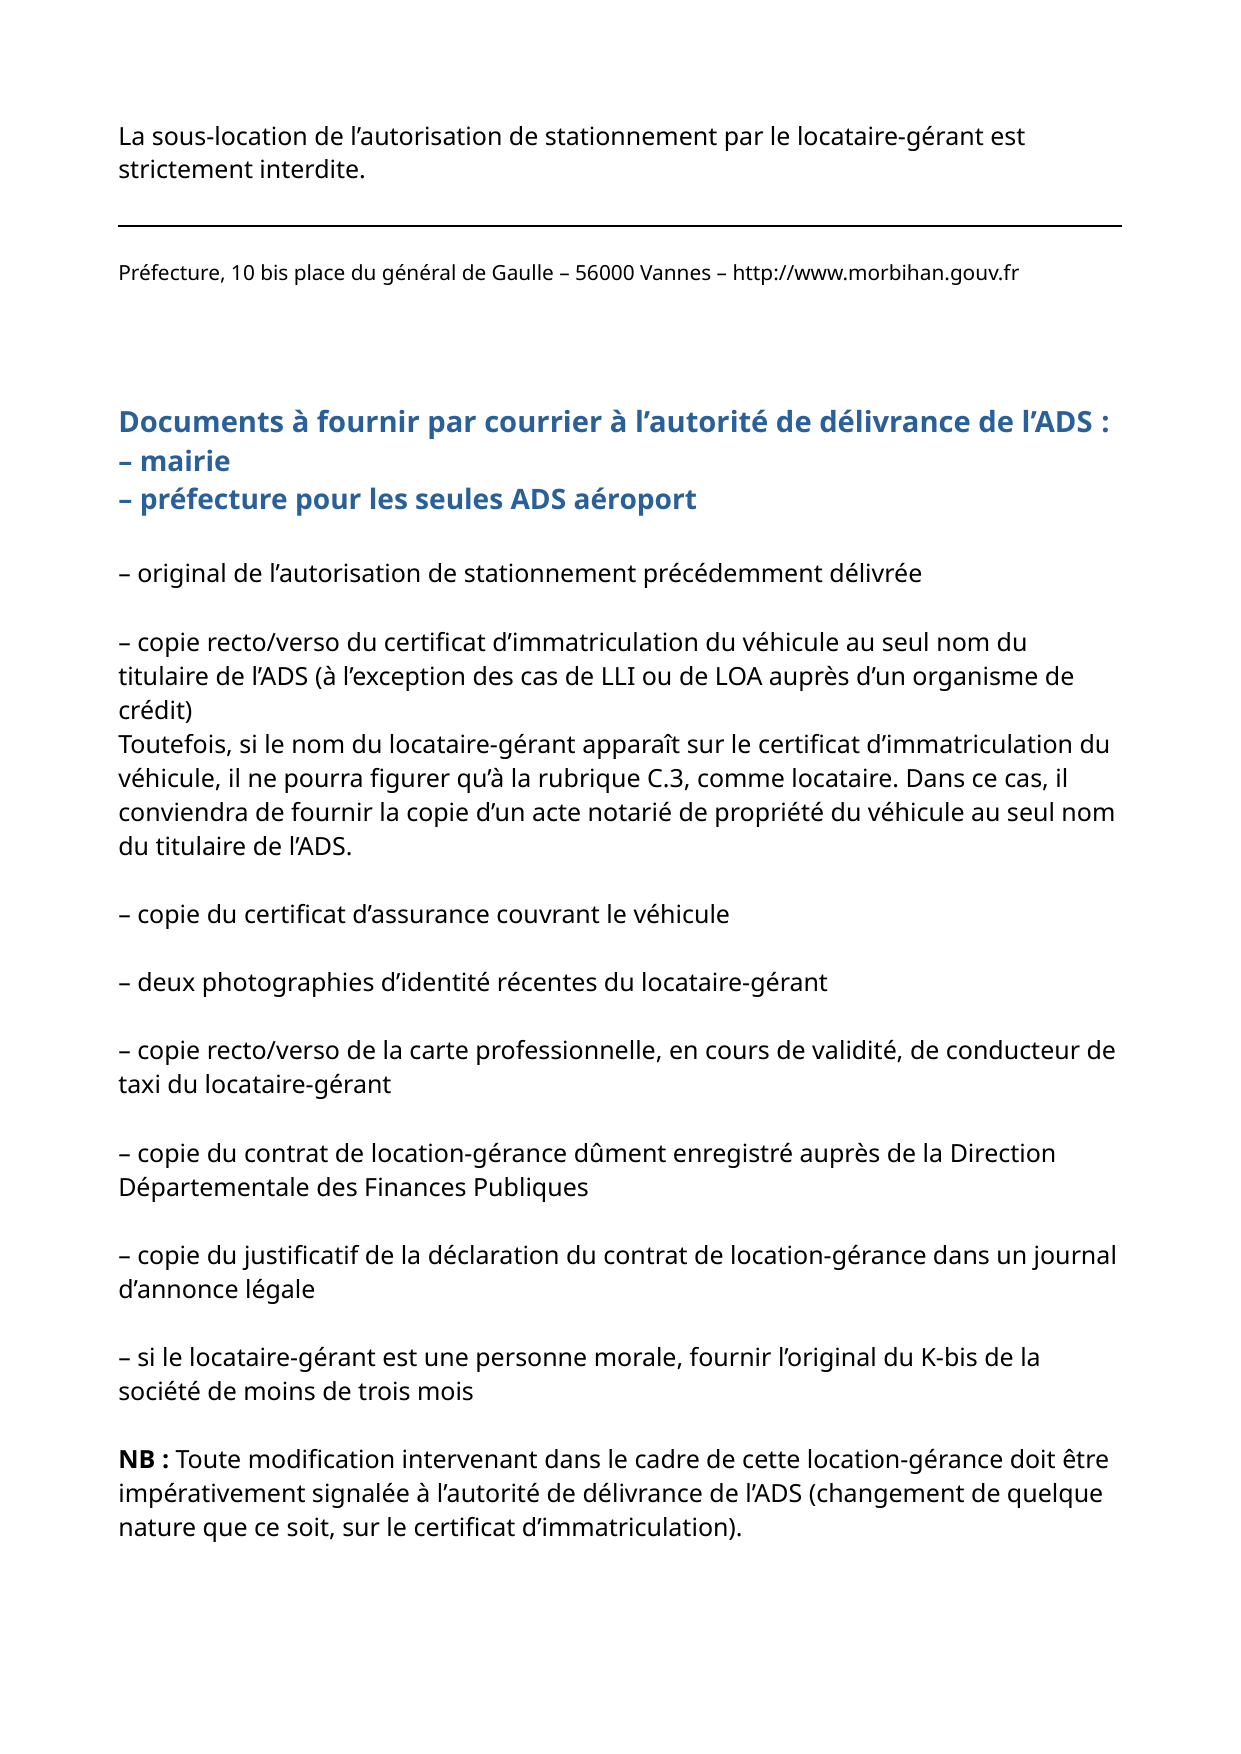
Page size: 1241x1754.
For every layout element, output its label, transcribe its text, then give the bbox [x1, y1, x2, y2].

text La sous-location de l’autorisation de stationnement par le locataire-gérant est strictement interdite. [118, 118, 1122, 186]
text – copie du justificatif de la déclaration du contrat de location-gérance dans un journal d’annonce légale [118, 1237, 1122, 1306]
text – mairie [118, 441, 1122, 479]
text – deux photographies d’identité récentes du locataire-gérant [118, 965, 1122, 999]
text – copie recto/verso de la carte professionnelle, en cours de validité, de conducteur de taxi du locataire-gérant [118, 1033, 1122, 1101]
text – copie du contrat de location-gérance dûment enregistré auprès de la Direction Départementale des Finances Publiques [118, 1135, 1122, 1203]
text Toutefois, si le nom du locataire-gérant apparaît sur le certificat d’immatriculation du véhicule, il ne pourra figurer qu’à la rubrique C.3, comme locataire. Dans ce cas, il conviendra de fournir la copie d’un acte notarié de propriété du véhicule au seul nom du titulaire de l’ADS. [118, 726, 1122, 863]
text – copie recto/verso du certificat d’immatriculation du véhicule au seul nom du titulaire de l’ADS (à l’exception des cas de LLI ou de LOA auprès d’un organisme de crédit) [118, 624, 1122, 726]
text Documents à fournir par courrier à l’autorité de délivrance de l’ADS : [118, 401, 1122, 441]
text – original de l’autorisation de stationnement précédemment délivrée [118, 556, 1122, 590]
text Préfecture, 10 bis place du général de Gaulle – 56000 Vannes – http://www.morbihan.gouv.fr [118, 258, 1122, 286]
text NB : Toute modification intervenant dans le cadre de cette location-gérance doit être impérativement signalée à l’autorité de délivrance de l’ADS (changement de quelque nature que ce soit, sur le certificat d’immatriculation). [118, 1442, 1122, 1544]
text – copie du certificat d’assurance couvrant le véhicule [118, 897, 1122, 931]
text – préfecture pour les seules ADS aéroport [118, 479, 1122, 518]
text – si le locataire-gérant est une personne morale, fournir l’original du K-bis de la société de moins de trois mois [118, 1339, 1122, 1408]
